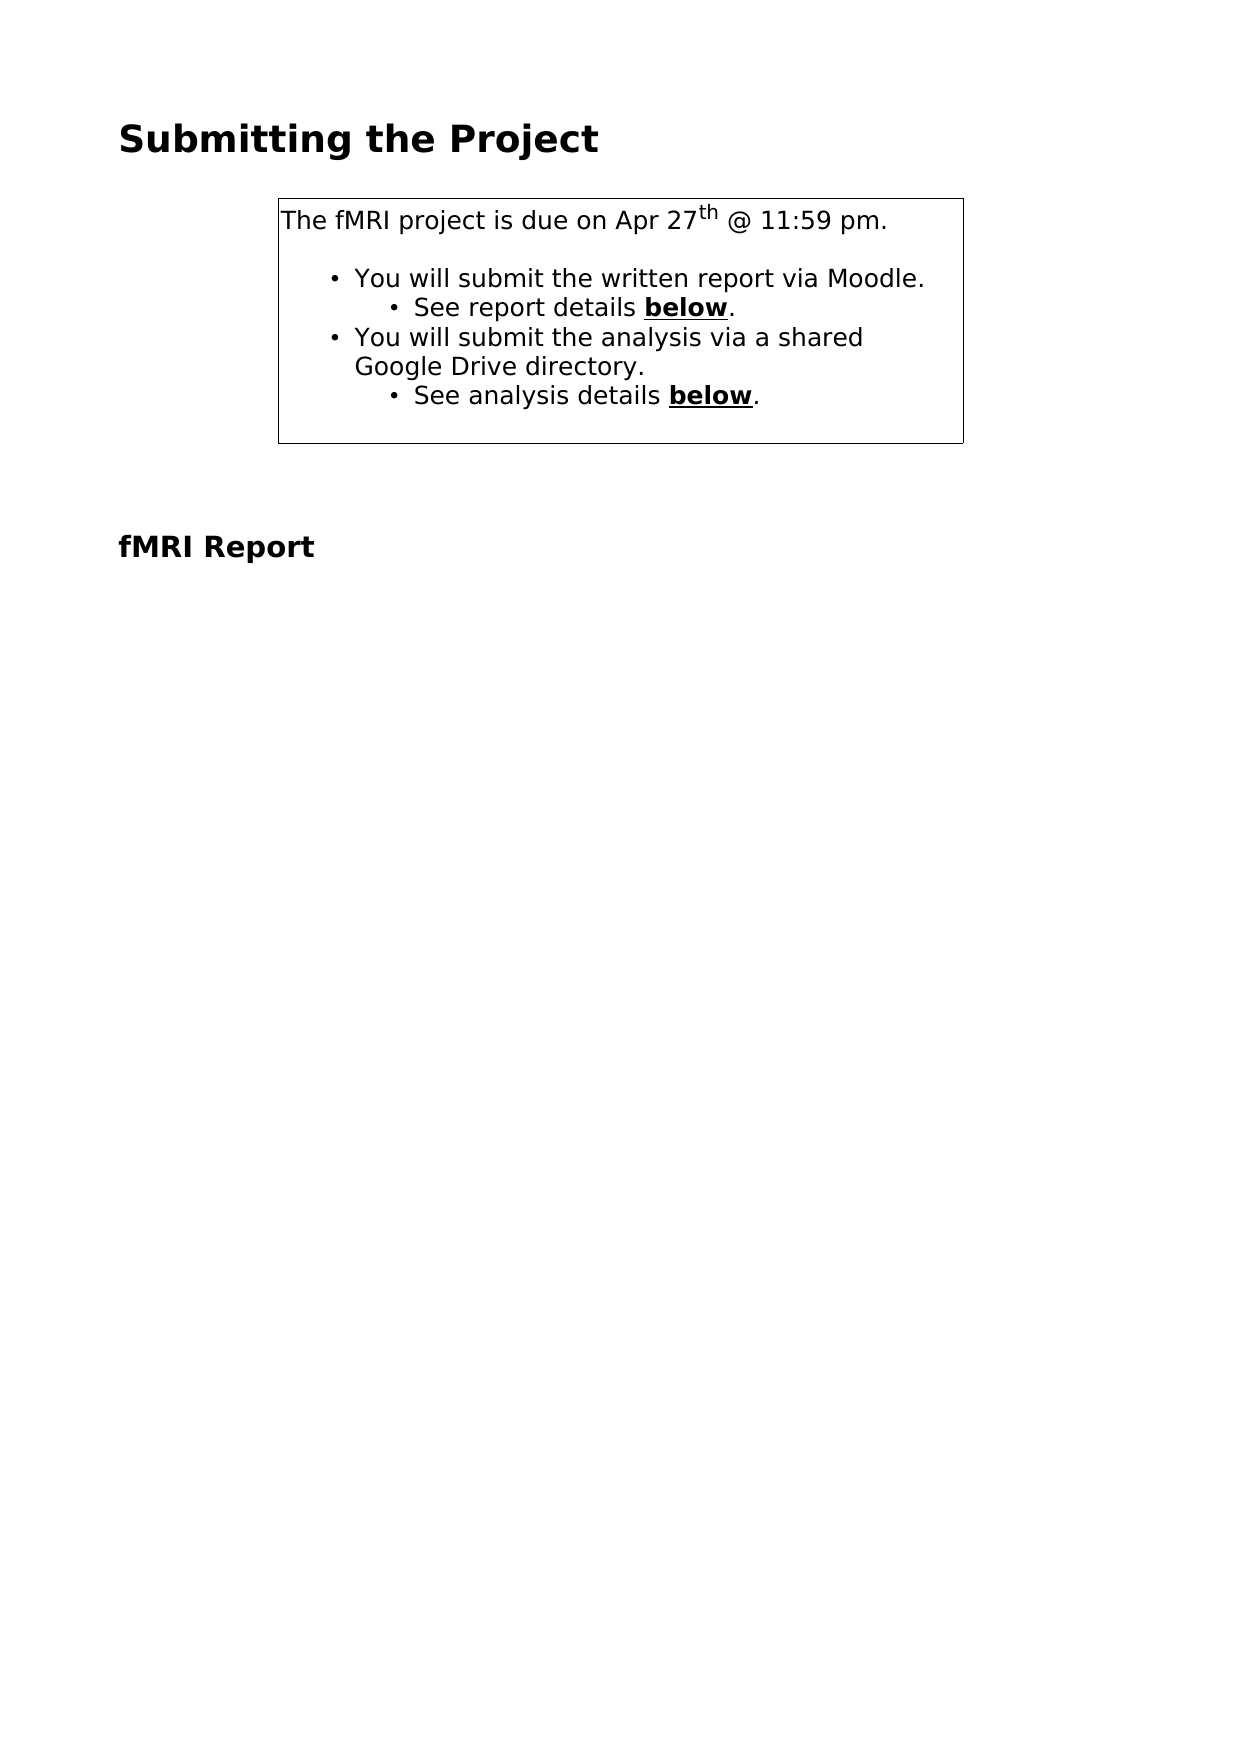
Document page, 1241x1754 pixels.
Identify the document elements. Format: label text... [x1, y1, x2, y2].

subtitle Submitting the Project [118, 118, 1122, 162]
subtitle fMRI Report [118, 530, 1122, 564]
table_header The fMRI project is due on Apr 27th @ 11:59 pm. You will submit the written report via Moodle. See report details below. You will submit the analysis via a shared Google Drive directory. See analysis details below. [279, 199, 963, 443]
